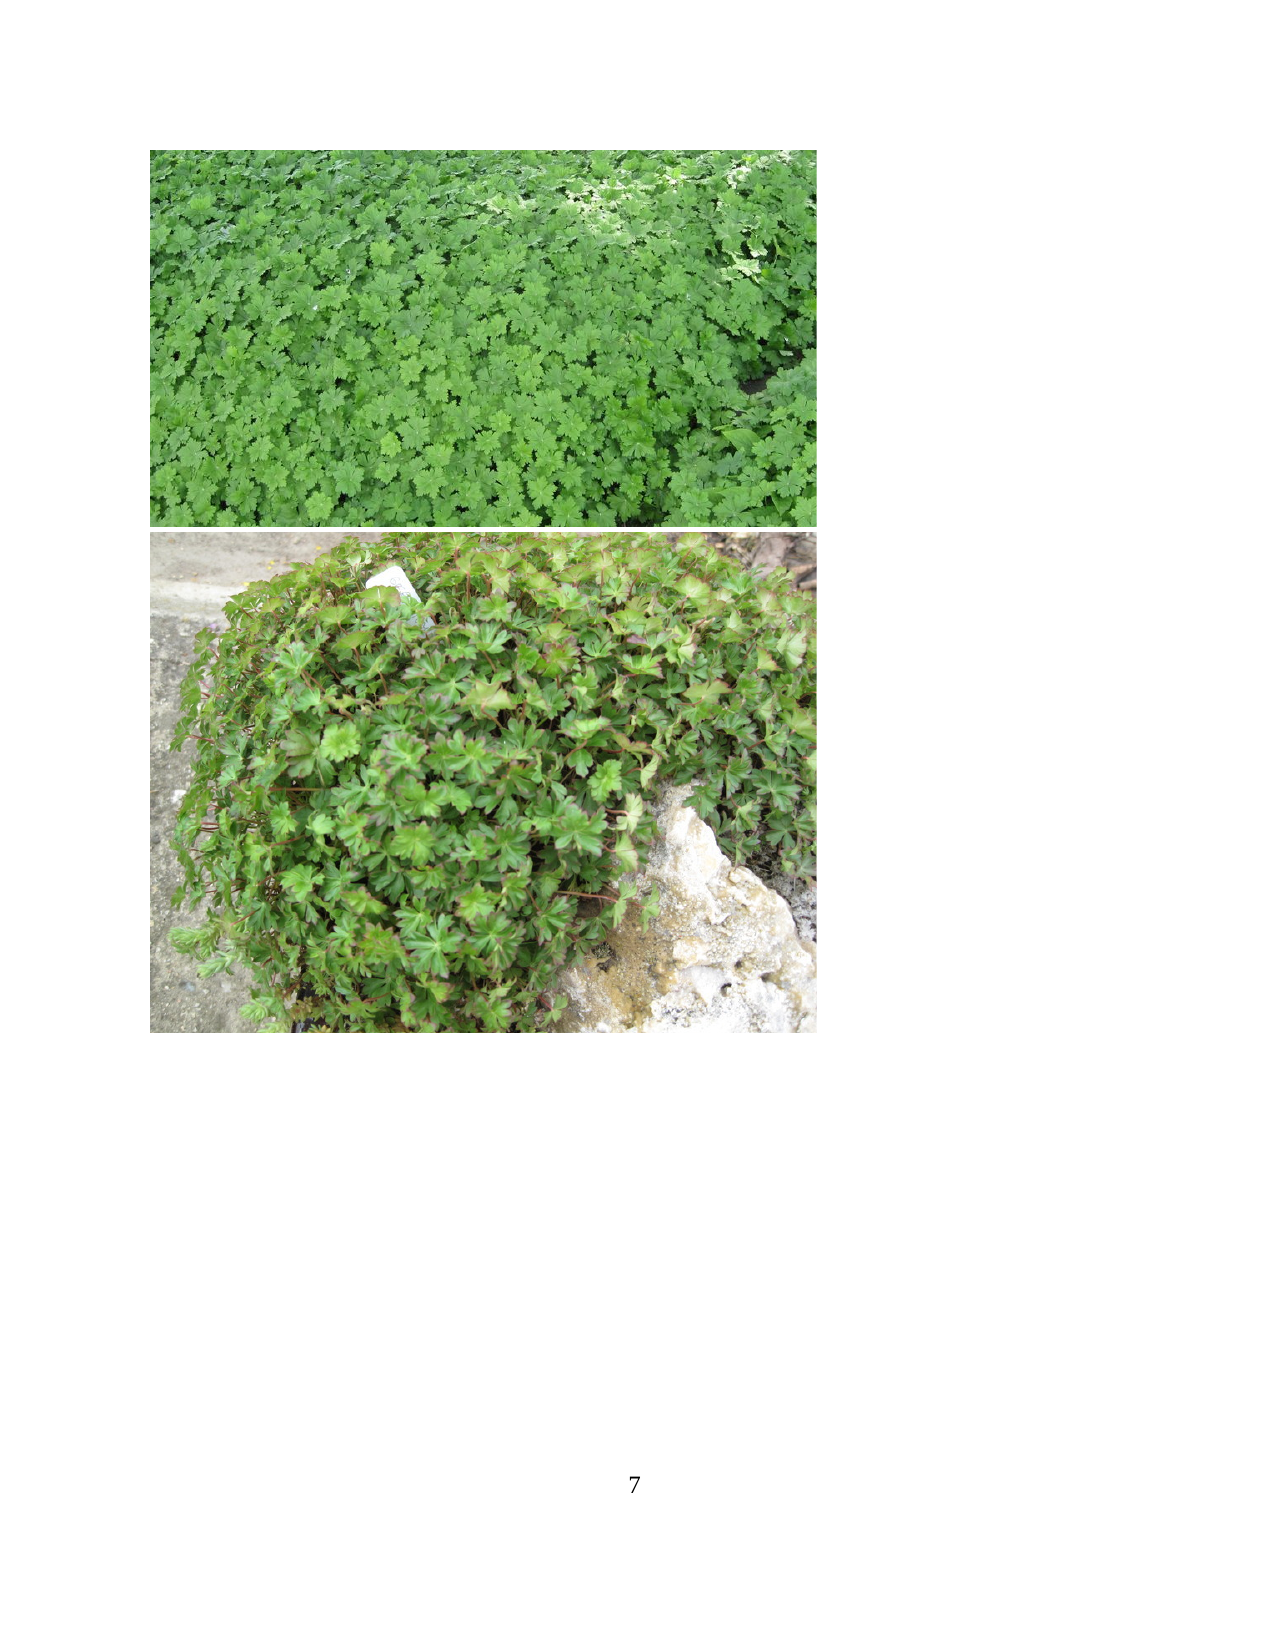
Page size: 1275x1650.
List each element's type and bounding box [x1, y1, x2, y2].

picture [150, 532, 817, 1033]
picture [150, 150, 817, 527]
